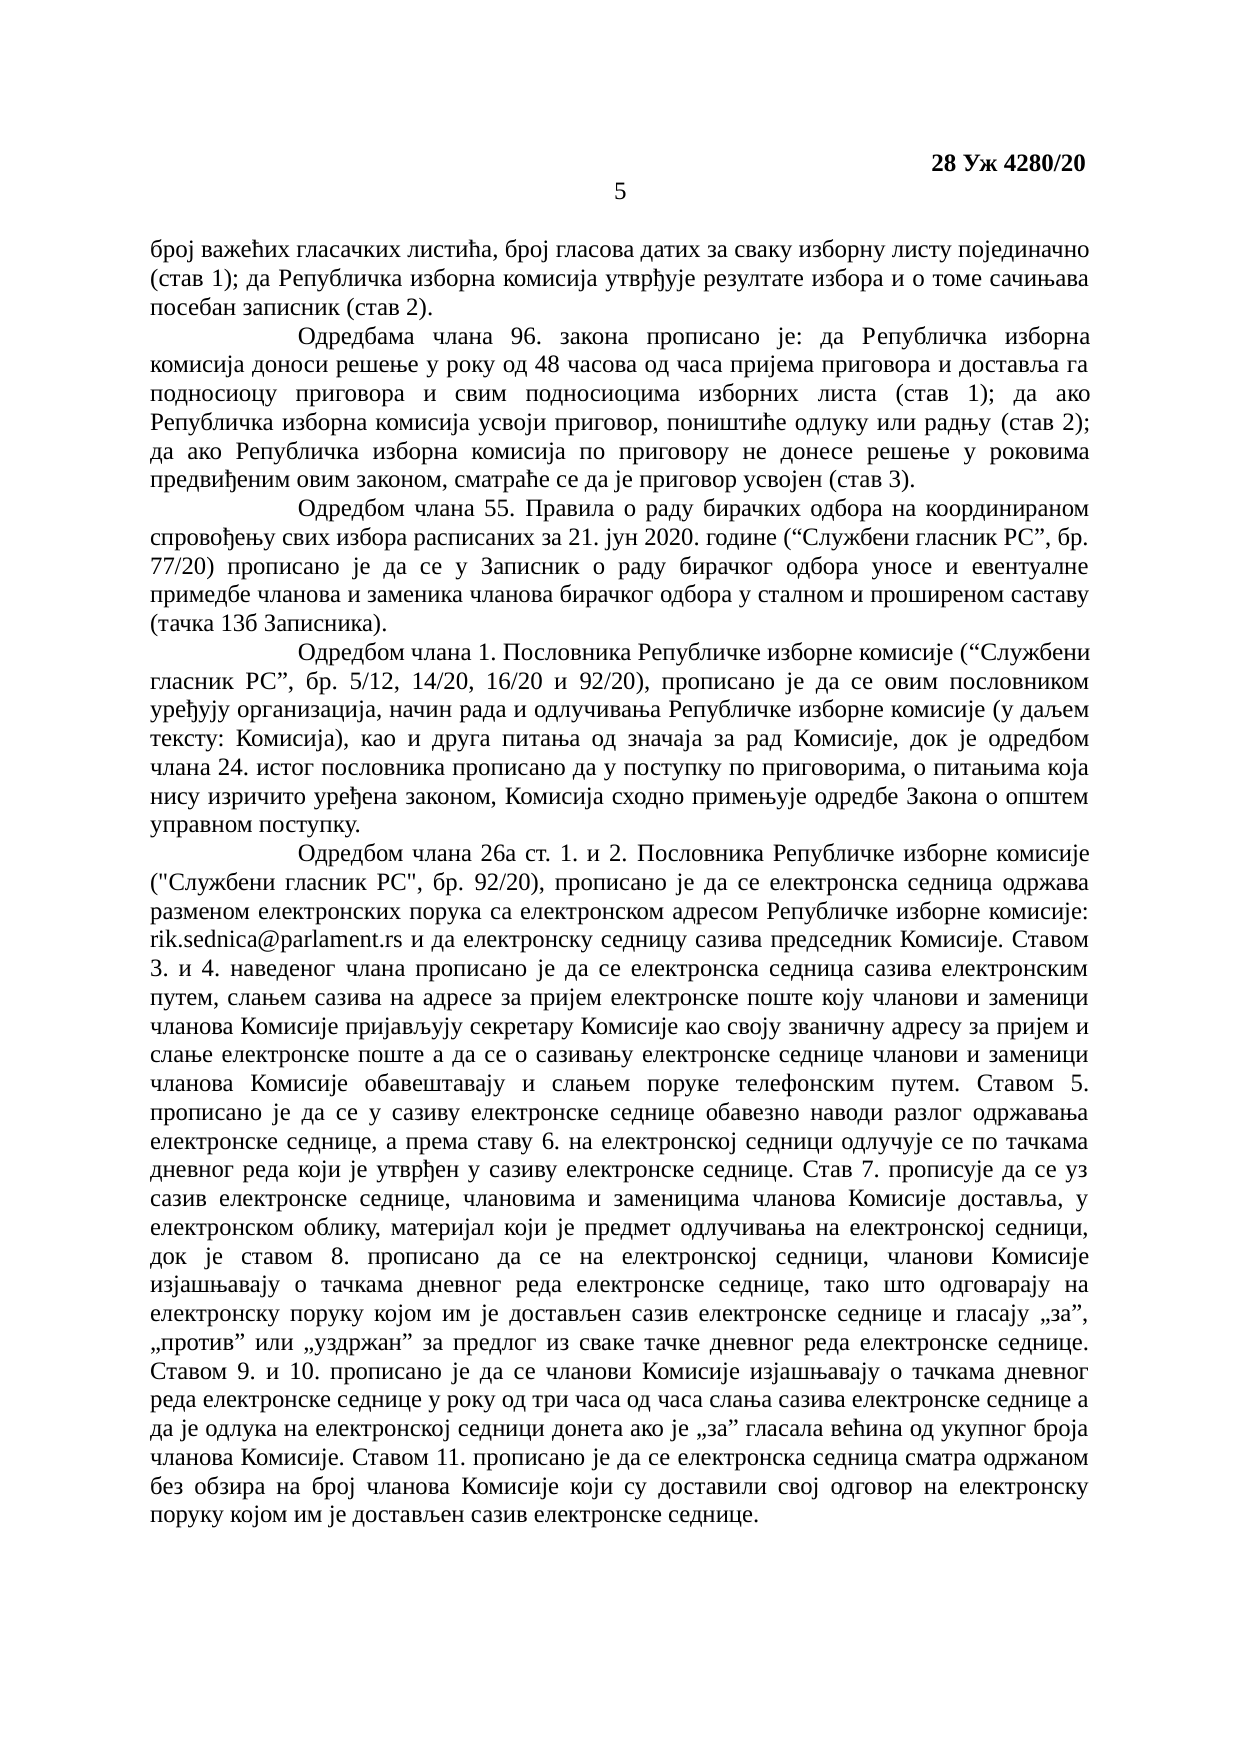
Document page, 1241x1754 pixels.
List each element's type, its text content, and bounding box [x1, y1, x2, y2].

text Одредбама члана 96. закона прописано је: да Републичка изборна комисија доноси решење у року од 48 часова од часа пријема приговора и доставља га подносиоцу приговора и свим подносиоцима изборних листа (став 1); да ако Републичка изборна комисија усвоји приговор, поништиће одлуку или радњу (став 2); да ако Републичка изборна комисија по приговору не донесе решење у роковима предвиђеним овим законом, сматраће се да је приговор усвојен (став 3). [150, 321, 1090, 493]
text Одредбом члана 1. Пословника Републичке изборне комисије (“Службени гласник РС”, бр. 5/12, 14/20, 16/20 и 92/20), прописано је да се овим пословником уређују организација, начин рада и одлучивања Републичке изборне комисије (у даљем тексту: Комисија), као и друга питања од значаја за рад Комисије, док је одредбом члана 24. истог пословника прописано да у поступку по приговорима, о питањима која нису изричито уређена законом, Комисија сходно примењује одредбе Закона о општем управном поступку. [150, 637, 1090, 838]
text број важећих гласачких листића, број гласова датих за сваку изборну листу појединачно (став 1); да Републичка изборна комисија утврђује резултате избора и о томе сачињава посебан записник (став 2). [150, 234, 1090, 321]
text Одредбом члана 55. Правила о раду бирачких одбора на координираном спровођењу свих избора расписаних за 21. јун 2020. године (“Службени гласник РС”, бр. 77/20) прописано је да се у Записник о раду бирачког одбора уносе и евентуалне примедбе чланова и заменика чланова бирачког одбора у сталном и проширеном саставу (тачка 13б Записника). [150, 493, 1090, 637]
text Одредбом члана 26а ст. 1. и 2. Пословника Републичке изборне комисије ("Службени гласник РС", бр. 92/20), прописано је да се електронска седница одржава разменом електронских порука са електронском адресом Републичке изборне комисије: rik.sednica@parlament.rs и да електронску седницу сазива председник Комисије. Ставом 3. и 4. наведеног члана прописано је да се електронска седница сазива електронским путем, слањем сазива на адресе за пријем електронске поште коју чланови и заменици чланова Комисије пријављују секретару Комисије као своју званичну адресу за пријем и слање електронске поште а да се о сазивању електронске седнице чланови и заменици чланова Комисије обавештавају и слањем поруке телефонским путем. Ставом 5. прописано је да се у сазиву електронске седнице обавезно наводи разлог одржавања електронске седнице, а према ставу 6. на електронској седници одлучује се по тачкама дневног реда који је утврђен у сазиву електронске седнице. Став 7. прописује да се уз сазив електронске седнице, члановима и заменицима чланова Комисије доставља, у електронском облику, материјал који је предмет одлучивања на електронској седници, док је ставом 8. прописано да се на електронској седници, чланови Комисије изјашњавају о тачкама дневног реда електронске седнице, тако што одговарају на електронску поруку којом им је достављен сазив електронске седнице и гласају „за”, „против” или „уздржан” за предлог из сваке тачке дневног реда електронске седнице. Ставом 9. и 10. прописано је да се чланови Комисије изјашњавају о тачкама дневног реда електронске седнице у року од три часа од часа слања сазива електронске седнице а да је одлука на електронској седници донета ако је „за” гласала већина од укупног броја чланова Комисије. Ставом 11. прописано је да се електронска седница сматра одржаном без обзира на број чланова Комисије који су доставили свој одговор на електронску поруку којом им је достављен сазив електронске седнице. [150, 838, 1090, 1528]
